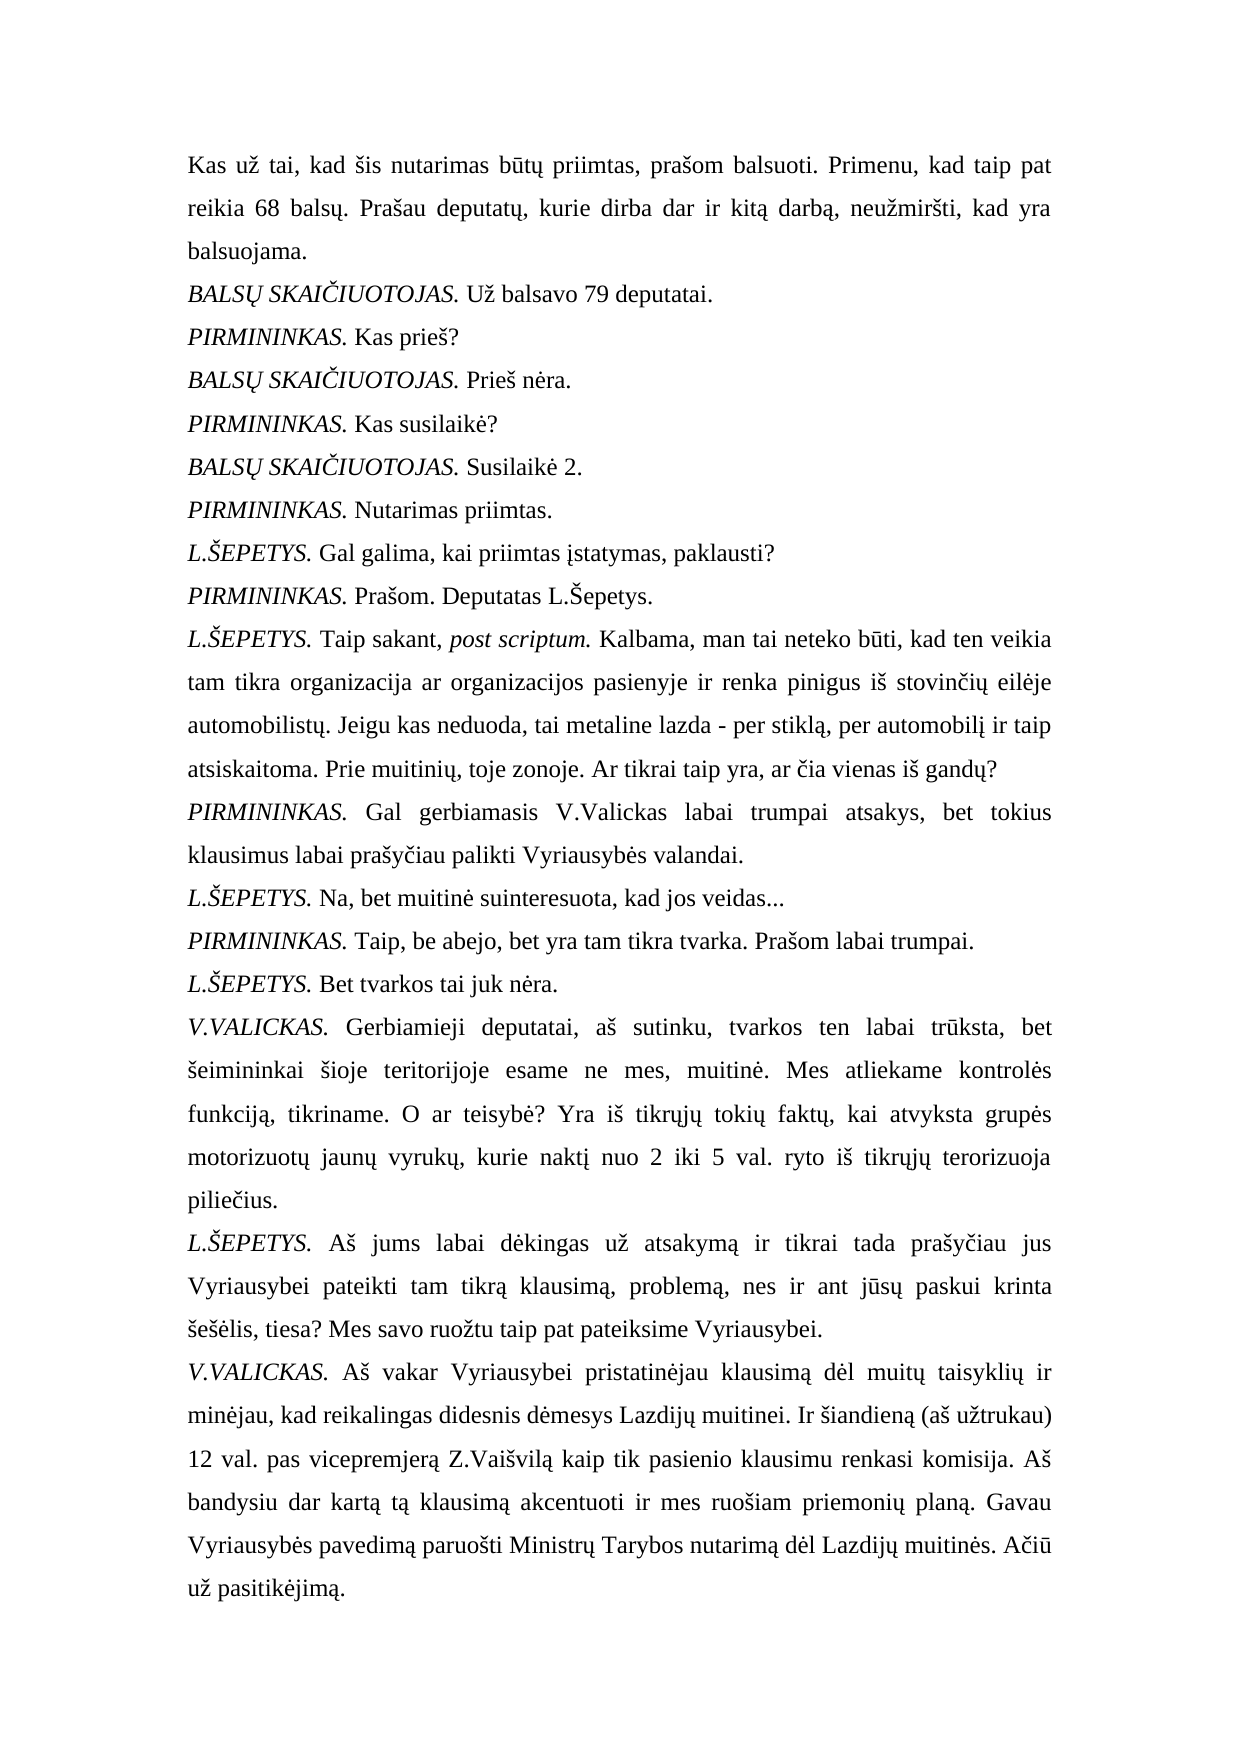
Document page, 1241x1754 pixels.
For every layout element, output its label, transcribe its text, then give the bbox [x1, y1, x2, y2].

text V.VALICKAS. Aš vakar Vyriausybei pristatinėjau klausimą dėl muitų taisyklių ir minėjau, kad reikalingas didesnis dėmesys Lazdijų muitinei. Ir šiandieną (aš užtrukau) 12 val. pas vicepremjerą Z.Vaišvilą kaip tik pasienio klausimu renkasi komisija. Aš bandysiu dar kartą tą klausimą akcentuoti ir mes ruošiam priemonių planą. Gavau Vyriausybės pavedimą paruošti Ministrų Tarybos nutarimą dėl Lazdijų muitinės. Ačiū už pasitikėjimą. [187, 1357, 1053, 1602]
text L.ŠEPETYS. Gal galima, kai priimtas įstatymas, paklausti? [187, 538, 1053, 567]
text L.ŠEPETYS. Na, bet muitinė suinteresuota, kad jos veidas... [187, 883, 1053, 912]
text PIRMININKAS. Taip, be abejo, bet yra tam tikra tvarka. Prašom labai trumpai. [187, 926, 1053, 955]
text PIRMININKAS. Kas susilaikė? [187, 409, 1053, 437]
text BALSŲ SKAIČIUOTOJAS. Prieš nėra. [187, 366, 1053, 394]
text PIRMININKAS. Prašom. Deputatas L.Šepetys. [187, 581, 1053, 610]
text L.ŠEPETYS. Taip sakant, post scriptum. Kalbama, man tai neteko būti, kad ten veikia tam tikra organizacija ar organizacijos pasienyje ir renka pinigus iš stovinčių eilėje automobilistų. Jeigu kas neduoda, tai metaline lazda - per stiklą, per automobilį ir taip atsiskaitoma. Prie muitinių, toje zonoje. Ar tikrai taip yra, ar čia vienas iš gandų? [187, 624, 1053, 782]
text Kas už tai, kad šis nutarimas būtų priimtas, prašom balsuoti. Primenu, kad taip pat reikia 68 balsų. Prašau deputatų, kurie dirba dar ir kitą darbą, neužmiršti, kad yra balsuojama. [187, 150, 1053, 265]
text L.ŠEPETYS. Bet tvarkos tai juk nėra. [187, 969, 1053, 998]
text PIRMININKAS. Nutarimas priimtas. [187, 495, 1053, 524]
text V.VALICKAS. Gerbiamieji deputatai, aš sutinku, tvarkos ten labai trūksta, bet šeimininkai šioje teritorijoje esame ne mes, muitinė. Mes atliekame kontrolės funkciją, tikriname. O ar teisybė? Yra iš tikrųjų tokių faktų, kai atvyksta grupės motorizuotų jaunų vyrukų, kurie naktį nuo 2 iki 5 val. ryto iš tikrųjų terorizuoja piliečius. [187, 1012, 1053, 1214]
text L.ŠEPETYS. Aš jums labai dėkingas už atsakymą ir tikrai tada prašyčiau jus Vyriausybei pateikti tam tikrą klausimą, problemą, nes ir ant jūsų paskui krinta šešėlis, tiesa? Mes savo ruožtu taip pat pateiksime Vyriausybei. [187, 1228, 1053, 1343]
text PIRMININKAS. Gal gerbiamasis V.Valickas labai trumpai atsakys, bet tokius klausimus labai prašyčiau palikti Vyriausybės valandai. [187, 797, 1053, 869]
text BALSŲ SKAIČIUOTOJAS. Už balsavo 79 deputatai. [187, 279, 1053, 308]
text BALSŲ SKAIČIUOTOJAS. Susilaikė 2. [187, 452, 1053, 481]
text PIRMININKAS. Kas prieš? [187, 322, 1053, 351]
